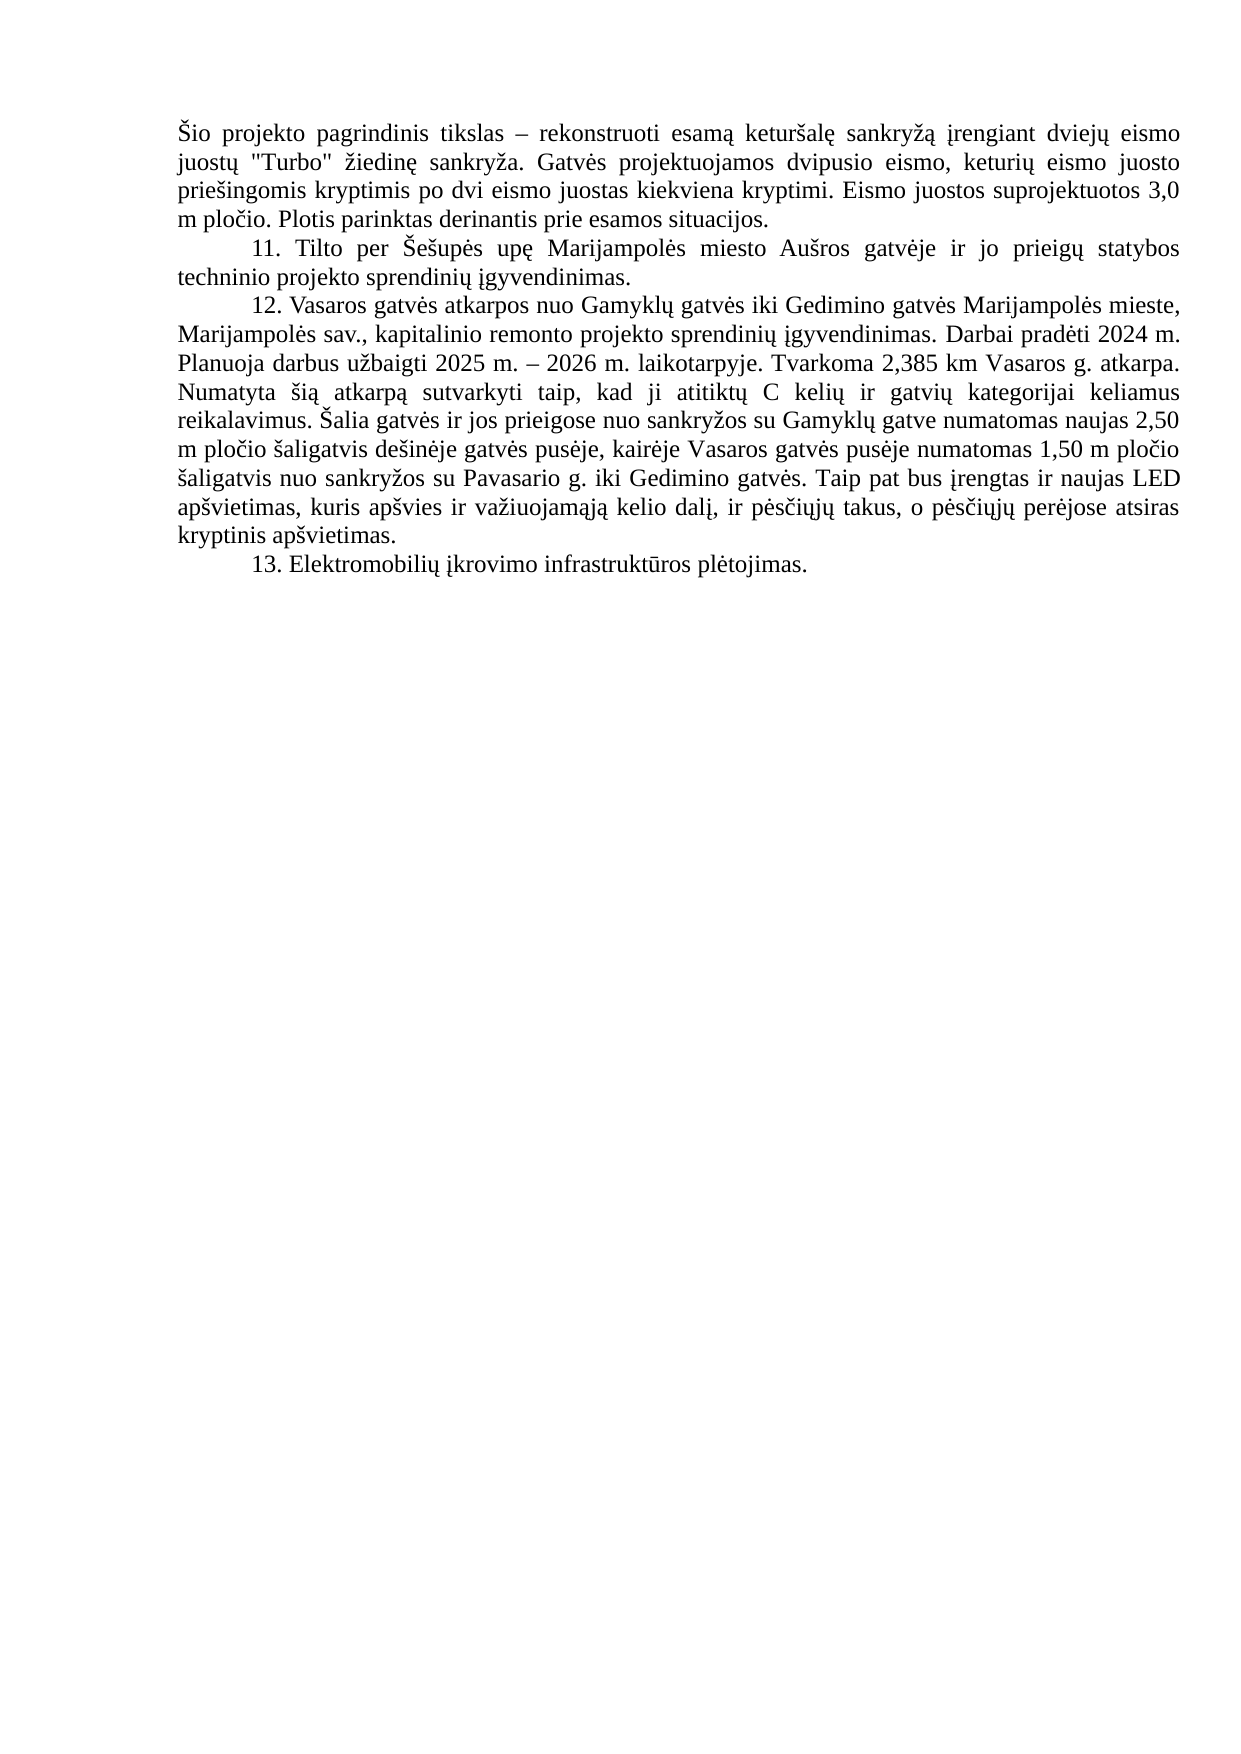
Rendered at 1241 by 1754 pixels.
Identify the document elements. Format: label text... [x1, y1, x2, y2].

text Šio projekto pagrindinis tikslas – rekonstruoti esamą keturšalę sankryžą įrengiant dviejų eismo juostų "Turbo" žiedinę sankryža. Gatvės projektuojamos dvipusio eismo, keturių eismo juosto priešingomis kryptimis po dvi eismo juostas kiekviena kryptimi. Eismo juostos suprojektuotos 3,0 m pločio. Plotis parinktas derinantis prie esamos situacijos. [177, 118, 1181, 233]
text 13. Elektromobilių įkrovimo infrastruktūros plėtojimas. [177, 549, 1181, 578]
text 12. Vasaros gatvės atkarpos nuo Gamyklų gatvės iki Gedimino gatvės Marijampolės mieste, Marijampolės sav., kapitalinio remonto projekto sprendinių įgyvendinimas. Darbai pradėti 2024 m. Planuoja darbus užbaigti 2025 m. – 2026 m. laikotarpyje. Tvarkoma 2,385 km Vasaros g. atkarpa. Numatyta šią atkarpą sutvarkyti taip, kad ji atitiktų C kelių ir gatvių kategorijai keliamus reikalavimus. Šalia gatvės ir jos prieigose nuo sankryžos su Gamyklų gatve numatomas naujas 2,50 m pločio šaligatvis dešinėje gatvės pusėje, kairėje Vasaros gatvės pusėje numatomas 1,50 m pločio šaligatvis nuo sankryžos su Pavasario g. iki Gedimino gatvės. Taip pat bus įrengtas ir naujas LED apšvietimas, kuris apšvies ir važiuojamąją kelio dalį, ir pėsčiųjų takus, o pėsčiųjų perėjose atsiras kryptinis apšvietimas. [177, 291, 1181, 549]
text 11. Tilto per Šešupės upę Marijampolės miesto Aušros gatvėje ir jo prieigų statybos techninio projekto sprendinių įgyvendinimas. [177, 233, 1181, 291]
